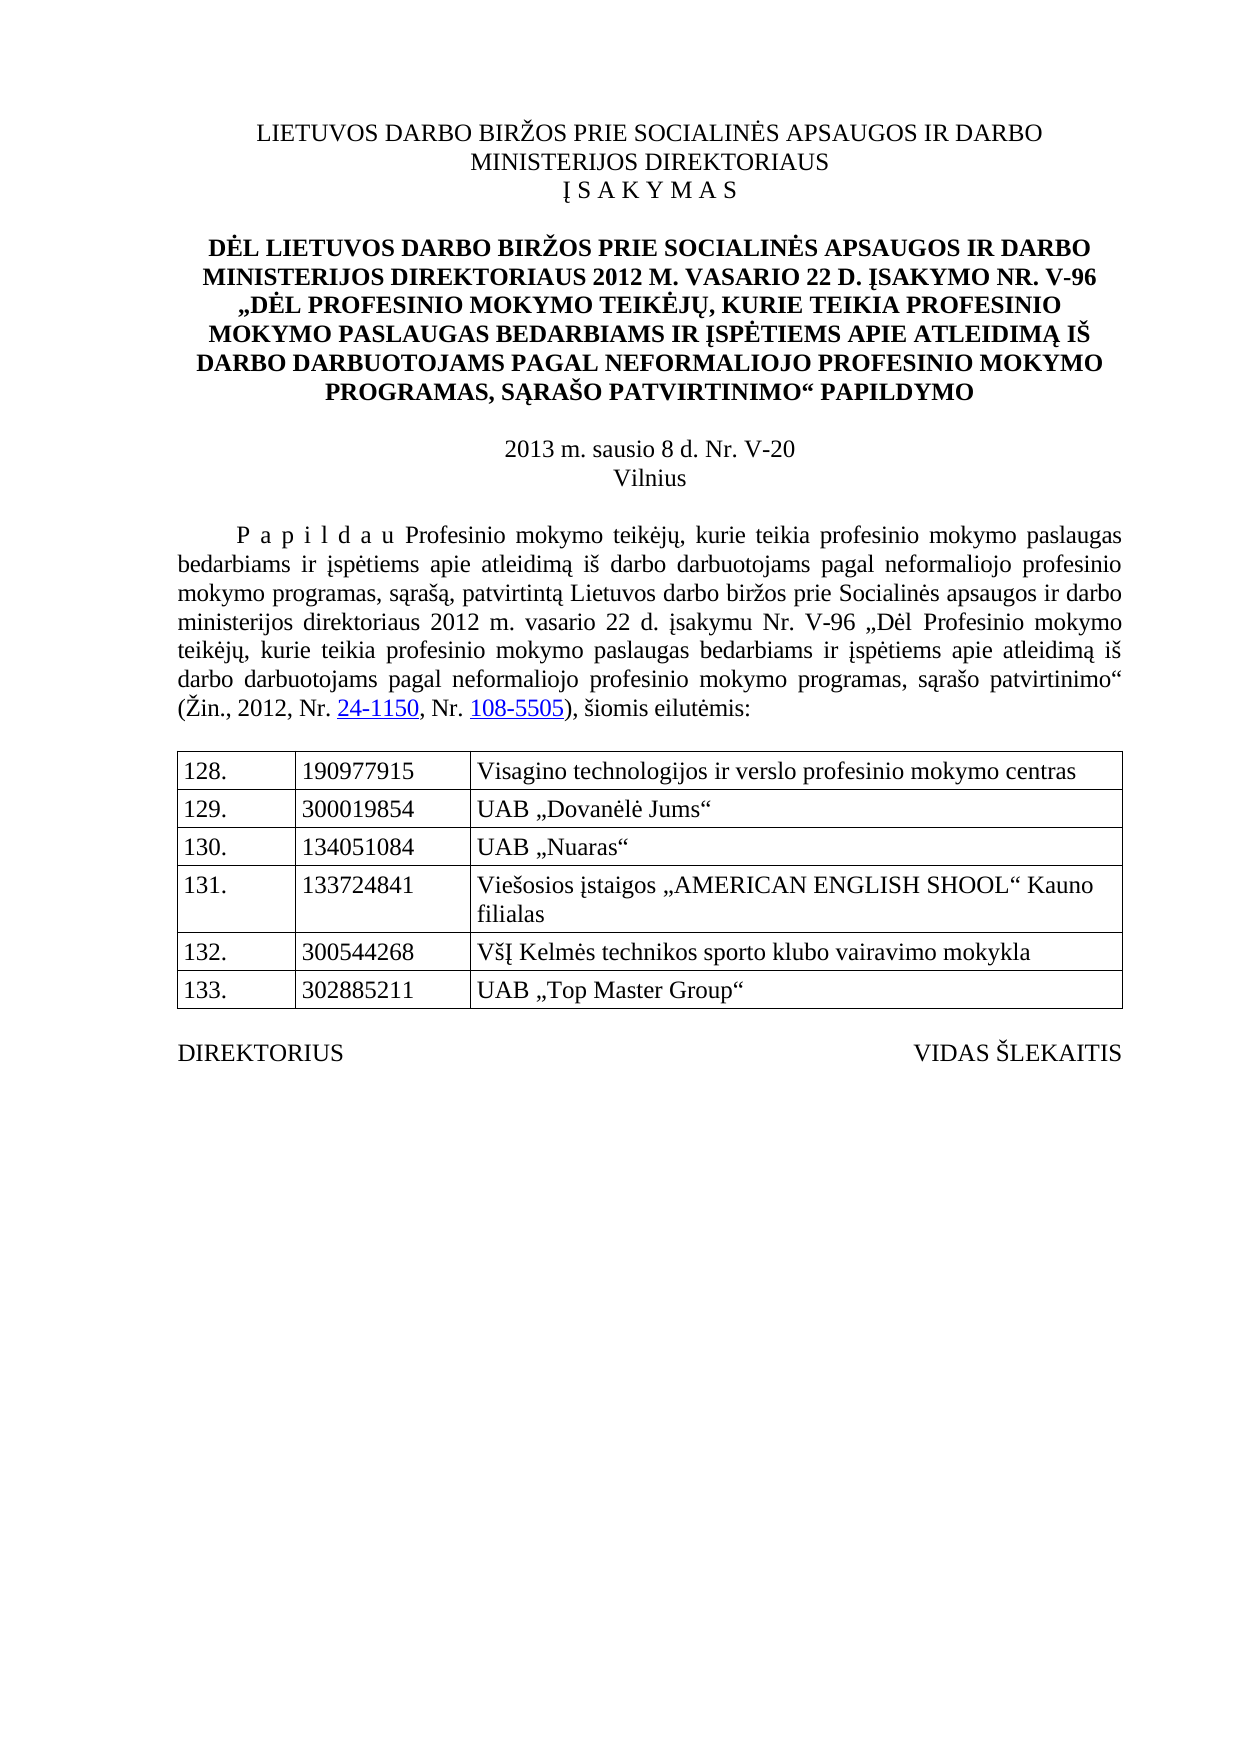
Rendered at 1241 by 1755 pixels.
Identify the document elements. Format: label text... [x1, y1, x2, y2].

table_cell UAB „Dovanėlė Jums“ [471, 790, 1122, 827]
table_cell 133. [178, 971, 295, 1008]
table_cell 302885211 [296, 971, 470, 1008]
table_cell 130. [178, 828, 295, 865]
table_header 128. [178, 752, 295, 789]
text Vilnius [177, 463, 1122, 492]
table_cell 133724841 [296, 866, 470, 932]
table_header Visagino technologijos ir verslo profesinio mokymo centras [471, 752, 1122, 789]
table_header 190977915 [296, 752, 470, 789]
table_cell VšĮ Kelmės technikos sporto klubo vairavimo mokykla [471, 933, 1122, 970]
table_cell UAB „Nuaras“ [471, 828, 1122, 865]
text 2013 m. sausio 8 d. Nr. V-20 [177, 434, 1122, 463]
table_cell 134051084 [296, 828, 470, 865]
text P a p i l d a u Profesinio mokymo teikėjų, kurie teikia profesinio mokymo paslaugas bedarbiams ir įspėtiems apie atleidimą iš darbo darbuotojams pagal neformaliojo profesinio mokymo programas, sąrašą, patvirtintą Lietuvos darbo biržos prie Socialinės apsaugos ir darbo ministerijos direktoriaus 2012 m. vasario 22 d. įsakymu Nr. V-96 „Dėl profesinio mokymo teikėjų, kurie teikia profesinio mokymo paslaugas bedarbiams ir įspėtiems apie atleidimą iš darbo darbuotojams pagal neformaliojo profesinio mokymo programas, sąrašo patvirtinimo“ (Žin., 2012, Nr. 24-1150, Nr. 108-5505), šiomis eilutėmis: [177, 521, 1122, 722]
text Direktorius Vidas Šlekaitis [177, 1038, 1122, 1067]
table_cell 129. [178, 790, 295, 827]
text DĖL LIETUVOS DARBO BIRŽOS PRIE SOCIALINĖS APSAUGOS IR DARBO MINISTERIJOS DIREKTORIAUS 2012 M. VASARIO 22 D. ĮSAKYMO Nr. V-96 „DĖL PROFESINIO MOKYMO TEIKĖJŲ, KURIE TEIKIA PROFESINIO MOKYMO PASLAUGAS BEDARBIAMS IR ĮSPĖTIEMS APIE ATLEIDIMĄ IŠ DARBO DARBUOTOJAMS PAGAL NEFORMALIOJO PROFESINIO MOKYMO PROGRAMAS, SĄRAŠO PATVIRTINIMO“ PApildymo [177, 233, 1122, 406]
table_cell 300019854 [296, 790, 470, 827]
table_cell UAB „Top Master Group“ [471, 971, 1122, 1008]
table_cell 300544268 [296, 933, 470, 970]
table_cell Viešosios įstaigos „AMERICAN ENGLISH SHOOL“ Kauno filialas [471, 866, 1122, 932]
text Į S A K Y M A S [177, 176, 1122, 204]
table_cell 132. [178, 933, 295, 970]
text LIETUVOS DARBO BIRŽOS prie socialinės apsaugos ir darbo ministerijos DIREKTORIAUS [177, 118, 1122, 176]
table_cell 131. [178, 866, 295, 932]
